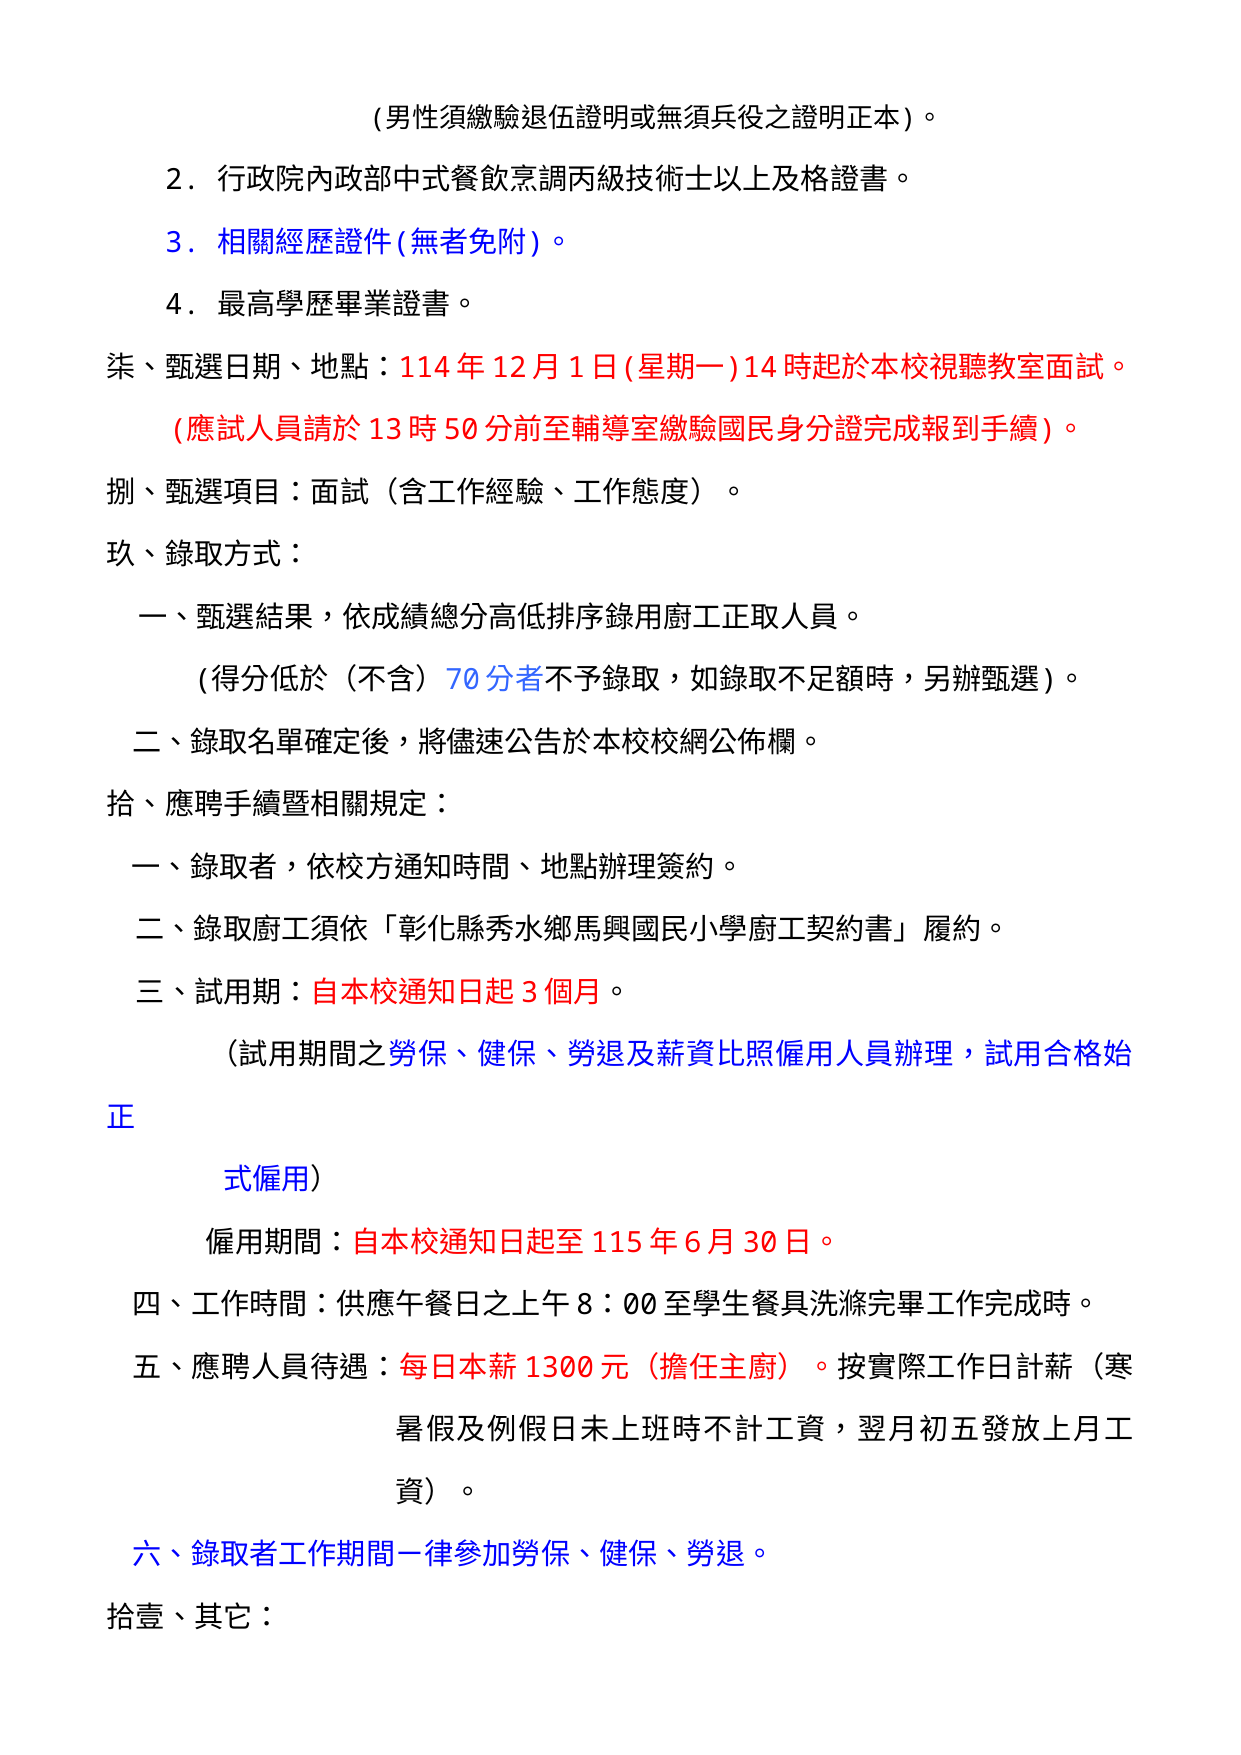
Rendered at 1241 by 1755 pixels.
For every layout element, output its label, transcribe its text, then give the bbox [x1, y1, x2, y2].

text 六、錄取者工作期間ㄧ律參加勞保、健保、勞退。 [132, 1510, 1134, 1573]
text 三、試用期：自本校通知日起3個月。 [106, 948, 1134, 1010]
text 式僱用） [106, 1135, 1134, 1198]
text 3. 相關經歷證件(無者免附)。 [106, 198, 1134, 260]
text 4. 最高學歷畢業證書。 [106, 260, 1134, 323]
subtitle 拾壹、其它： [106, 1573, 1134, 1635]
subtitle 捌、甄選項目：面試（含工作經驗、工作態度）。 [106, 448, 1134, 510]
text 五、應聘人員待遇：每日本薪1300元（擔任主廚）。按實際工作日計薪（寒暑假及例假日未上班時不計工資，翌月初五發放上月工資）。 [132, 1323, 1134, 1510]
subtitle 拾、應聘手續暨相關規定： [106, 760, 1134, 823]
text 玖、錄取方式： [106, 510, 1134, 573]
text 僱用期間：自本校通知日起至115年6月30日。 [106, 1198, 1134, 1260]
text 二、錄取廚工須依「彰化縣秀水鄉馬興國民小學廚工契約書」履約。 [135, 885, 1134, 948]
text (男性須繳驗退伍證明或無須兵役之證明正本)。 [106, 96, 1134, 135]
text 二、錄取名單確定後，將儘速公告於本校校網公佈欄。 [133, 698, 1134, 760]
text 一、錄取者，依校方通知時間、地點辦理簽約。 [131, 823, 1134, 885]
text 2. 行政院內政部中式餐飲烹調丙級技術士以上及格證書。 [106, 135, 1134, 198]
text 一、甄選結果，依成績總分高低排序錄用廚工正取人員。 (得分低於（不含）70分者不予錄取，如錄取不足額時，另辦甄選)。 [138, 573, 1134, 698]
text （試用期間之勞保、健保、勞退及薪資比照僱用人員辦理，試用合格始正 [106, 1010, 1134, 1135]
text 四、工作時間：供應午餐日之上午8：00至學生餐具洗滌完畢工作完成時。 [132, 1260, 1134, 1323]
subtitle 柒、甄選日期、地點：114年12月1日(星期一)14時起於本校視聽教室面試。(應試人員請於13時50分前至輔導室繳驗國民身分證完成報到手續)。 [106, 323, 1134, 448]
